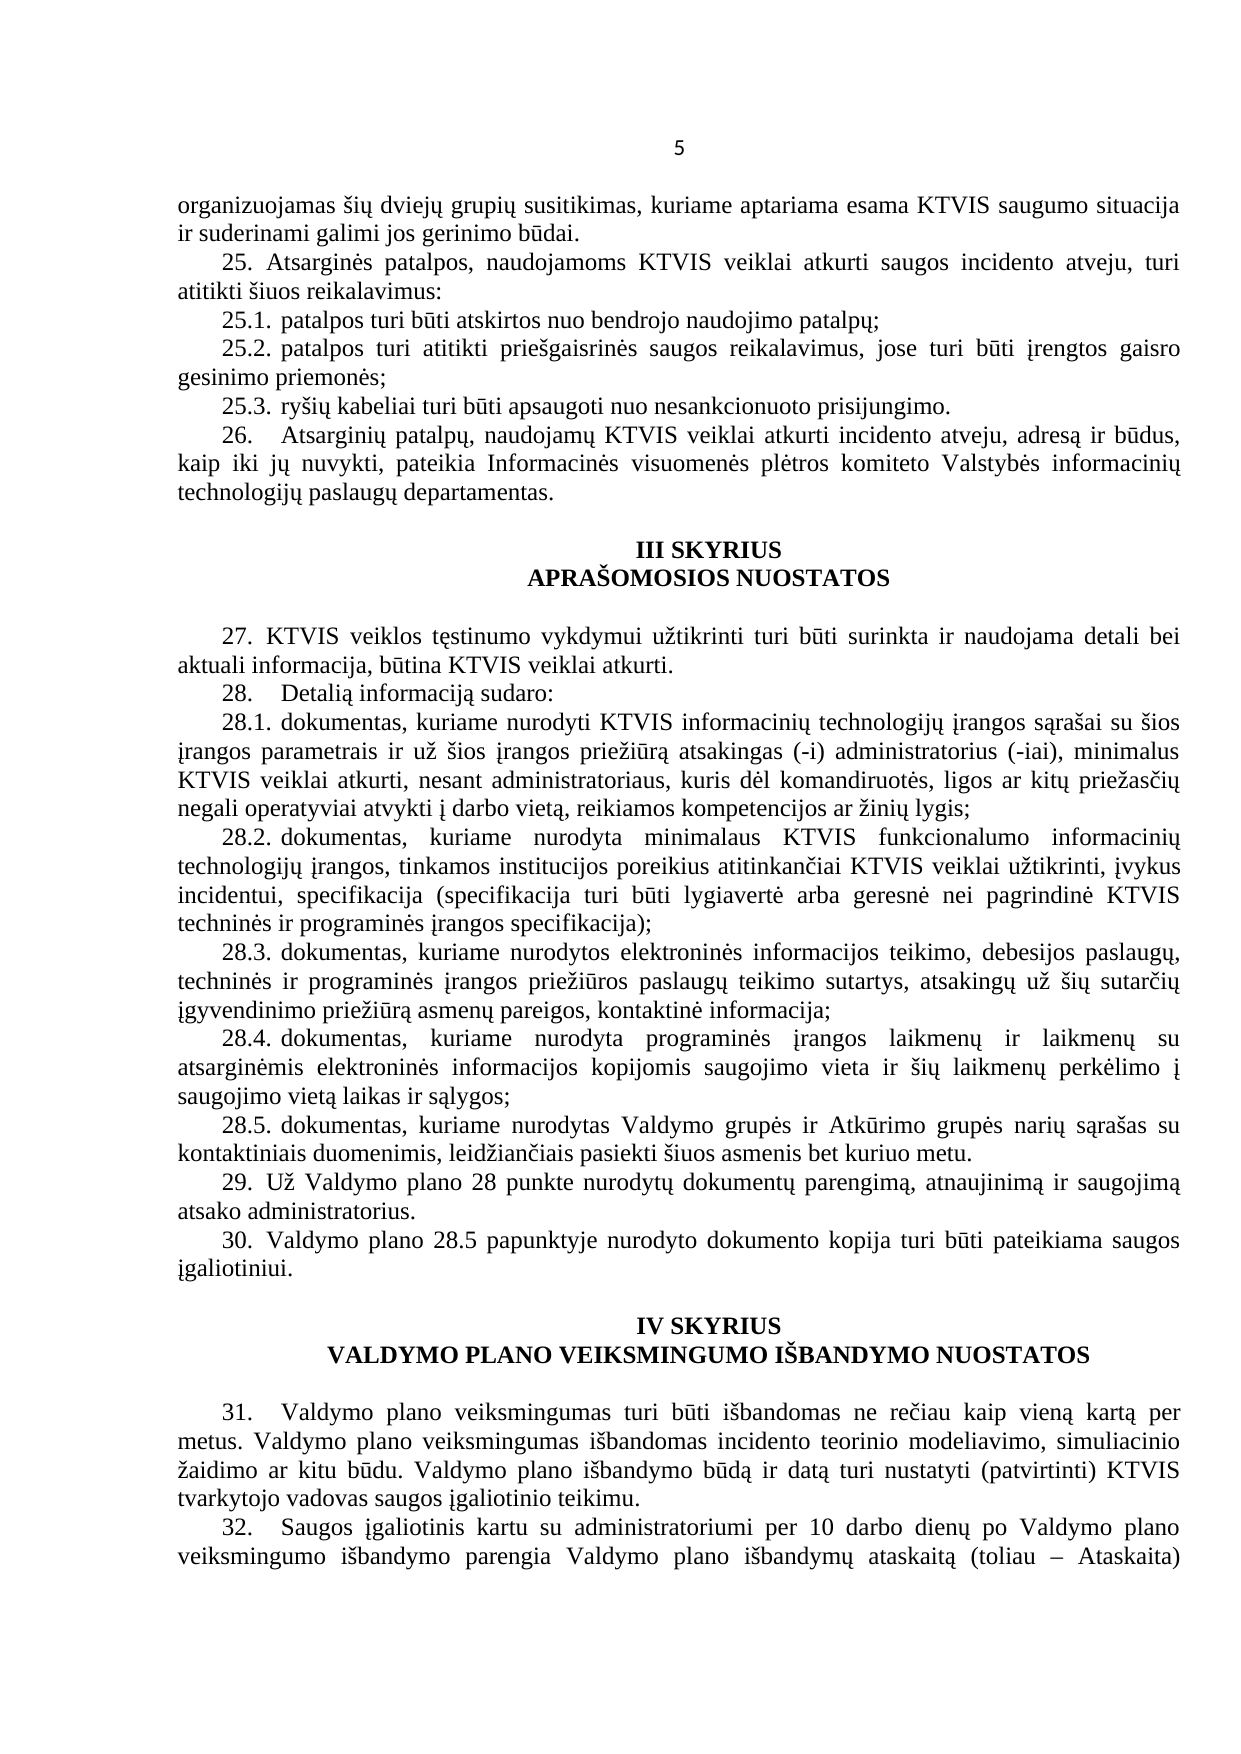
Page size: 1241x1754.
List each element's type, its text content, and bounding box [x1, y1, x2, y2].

text 28.1. dokumentas, kuriame nurodyti KTVIS informacinių technologijų įrangos sąrašai su šios įrangos parametrais ir už šios įrangos priežiūrą atsakingas (-i) administratorius (-iai), minimalus KTVIS veiklai atkurti, nesant administratoriaus, kuris dėl komandiruotės, ligos ar kitų priežasčių negali operatyviai atvykti į darbo vietą, reikiamos kompetencijos ar žinių lygis; [177, 707, 1181, 822]
text 28.3. dokumentas, kuriame nurodytos elektroninės informacijos teikimo, debesijos paslaugų, techninės ir programinės įrangos priežiūros paslaugų teikimo sutartys, atsakingų už šių sutarčių įgyvendinimo priežiūrą asmenų pareigos, kontaktinė informacija; [177, 937, 1181, 1023]
text VALDYMO PLANO VEIKSMINGUMO IŠBANDYMO NUOSTATOS [236, 1340, 1181, 1368]
text 31. Valdymo plano veiksmingumas turi būti išbandomas ne rečiau kaip vieną kartą per metus. Valdymo plano veiksmingumas išbandomas incidento teorinio modeliavimo, simuliacinio žaidimo ar kitu būdu. Valdymo plano išbandymo būdą ir datą turi nustatyti (patvirtinti) KTVIS tvarkytojo vadovas saugos įgaliotinio teikimu. [177, 1397, 1181, 1512]
text III SKYRIUS [236, 535, 1181, 563]
text IV SKYRIUS [236, 1311, 1181, 1340]
text 30. Valdymo plano 28.5 papunktyje nurodyto dokumento kopija turi būti pateikiama saugos įgaliotiniui. [177, 1225, 1181, 1282]
text 25. Atsarginės patalpos, naudojamoms KTVIS veiklai atkurti saugos incidento atveju, turi atitikti šiuos reikalavimus: [177, 247, 1181, 305]
text 25.3. ryšių kabeliai turi būti apsaugoti nuo nesankcionuoto prisijungimo. [177, 391, 1181, 420]
text 25.2. patalpos turi atitikti priešgaisrinės saugos reikalavimus, jose turi būti įrengtos gaisro gesinimo priemonės; [177, 333, 1181, 391]
text 25.1. patalpos turi būti atskirtos nuo bendrojo naudojimo patalpų; [177, 305, 1181, 333]
text 26. Atsarginių patalpų, naudojamų KTVIS veiklai atkurti incidento atveju, adresą ir būdus, kaip iki jų nuvykti, pateikia Informacinės visuomenės plėtros komiteto Valstybės informacinių technologijų paslaugų departamentas. [177, 420, 1181, 506]
text 29. Už Valdymo plano 28 punkte nurodytų dokumentų parengimą, atnaujinimą ir saugojimą atsako administratorius. [177, 1167, 1181, 1225]
text 28.4. dokumentas, kuriame nurodyta programinės įrangos laikmenų ir laikmenų su atsarginėmis elektroninės informacijos kopijomis saugojimo vieta ir šių laikmenų perkėlimo į saugojimo vietą laikas ir sąlygos; [177, 1023, 1181, 1110]
text 28.5. dokumentas, kuriame nurodytas Valdymo grupės ir Atkūrimo grupės narių sąrašas su kontaktiniais duomenimis, leidžiančiais pasiekti šiuos asmenis bet kuriuo metu. [177, 1110, 1181, 1167]
text 32. Saugos įgaliotinis kartu su administratoriumi per 10 darbo dienų po Valdymo plano veiksmingumo išbandymo parengia Valdymo plano išbandymų ataskaitą (toliau – Ataskaita) [177, 1512, 1181, 1570]
text 28. Detalią informaciją sudaro: [177, 678, 1181, 707]
text organizuojamas šių dviejų grupių susitikimas, kuriame aptariama esama KTVIS saugumo situacija ir suderinami galimi jos gerinimo būdai. [177, 190, 1181, 247]
text 27. KTVIS veiklos tęstinumo vykdymui užtikrinti turi būti surinkta ir naudojama detali bei aktuali informacija, būtina KTVIS veiklai atkurti. [177, 621, 1181, 678]
text 28.2. dokumentas, kuriame nurodyta minimalaus KTVIS funkcionalumo informacinių technologijų įrangos, tinkamos institucijos poreikius atitinkančiai KTVIS veiklai užtikrinti, įvykus incidentui, specifikacija (specifikacija turi būti lygiavertė arba geresnė nei pagrindinė KTVIS techninės ir programinės įrangos specifikacija); [177, 822, 1181, 937]
text APRAŠOMOSIOS NUOSTATOS [236, 563, 1181, 592]
